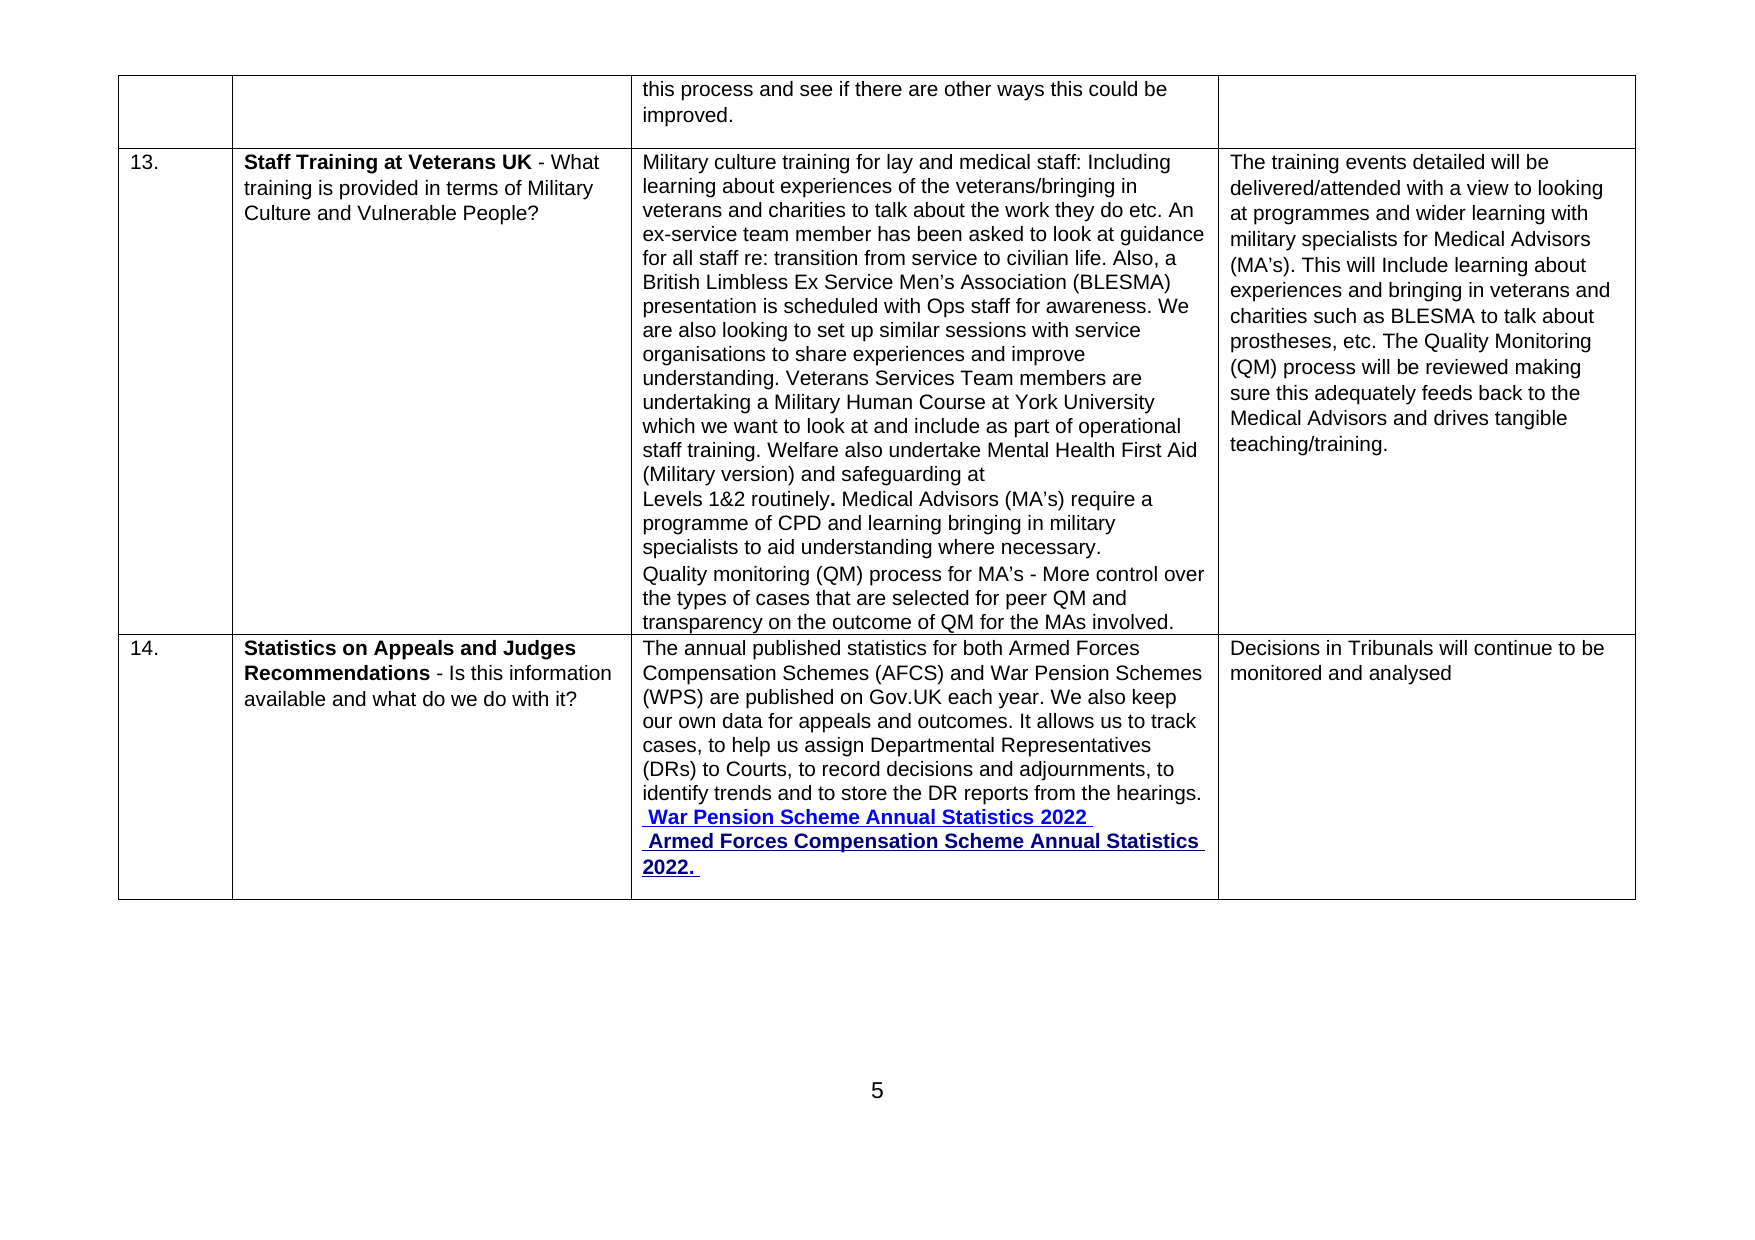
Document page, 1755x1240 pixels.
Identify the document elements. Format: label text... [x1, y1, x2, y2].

table_cell 14. [119, 635, 232, 898]
table_cell [119, 76, 232, 148]
table_cell The annual published statistics for both Armed Forces Compensation Schemes (AFCS) and War Pension Schemes (WPS) are published on Gov.UK each year. We also keep our own data for appeals and outcomes. It allows us to track cases, to help us assign Departmental Representatives (DRs) to Courts, to record decisions and adjournments, to identify trends and to store the DR reports from the hearings. War Pension Scheme Annual Statistics 2022 Armed Forces Compensation Scheme Annual Statistics 2022. [632, 635, 1218, 898]
table_cell 13. [119, 149, 232, 634]
table_cell Decisions in Tribunals will continue to be monitored and analysed [1219, 635, 1635, 898]
table_cell Military culture training for lay and medical staff: Including learning about experiences of the veterans/bringing in veterans and charities to talk about the work they do etc. An ex-service team member has been asked to look at guidance for all staff re: transition from service to civilian life. Also, a British Limbless Ex Service Men’s Association (BLESMA) presentation is scheduled with Ops staff for awareness. We are also looking to set up similar sessions with service organisations to share experiences and improve understanding. Veterans Services Team members are undertaking a Military Human Course at York University which we want to look at and include as part of operational staff training. Welfare also undertake Mental Health First Aid (Military version) and safeguarding at Levels 1&2 routinely. Medical Advisors (MA’s) require a programme of CPD and learning bringing in military specialists to aid understanding where necessary. Quality monitoring (QM) process for MA’s - More control over the types of cases that are selected for peer QM and transparency on the outcome of QM for the MAs involved. [632, 149, 1218, 634]
table_cell this process and see if there are other ways this could be improved. [632, 76, 1218, 148]
table_cell The training events detailed will be delivered/attended with a view to looking at programmes and wider learning with military specialists for Medical Advisors (MA’s). This will Include learning about experiences and bringing in veterans and charities such as BLESMA to talk about prostheses, etc. The Quality Monitoring (QM) process will be reviewed making sure this adequately feeds back to the Medical Advisors and drives tangible teaching/training. [1219, 149, 1635, 634]
table_cell [233, 76, 631, 148]
table_cell Statistics on Appeals and Judges Recommendations - Is this information available and what do we do with it? [233, 635, 631, 898]
table_cell [1219, 76, 1635, 148]
table_cell Staff Training at Veterans UK - What training is provided in terms of Military Culture and Vulnerable People? [233, 149, 631, 634]
